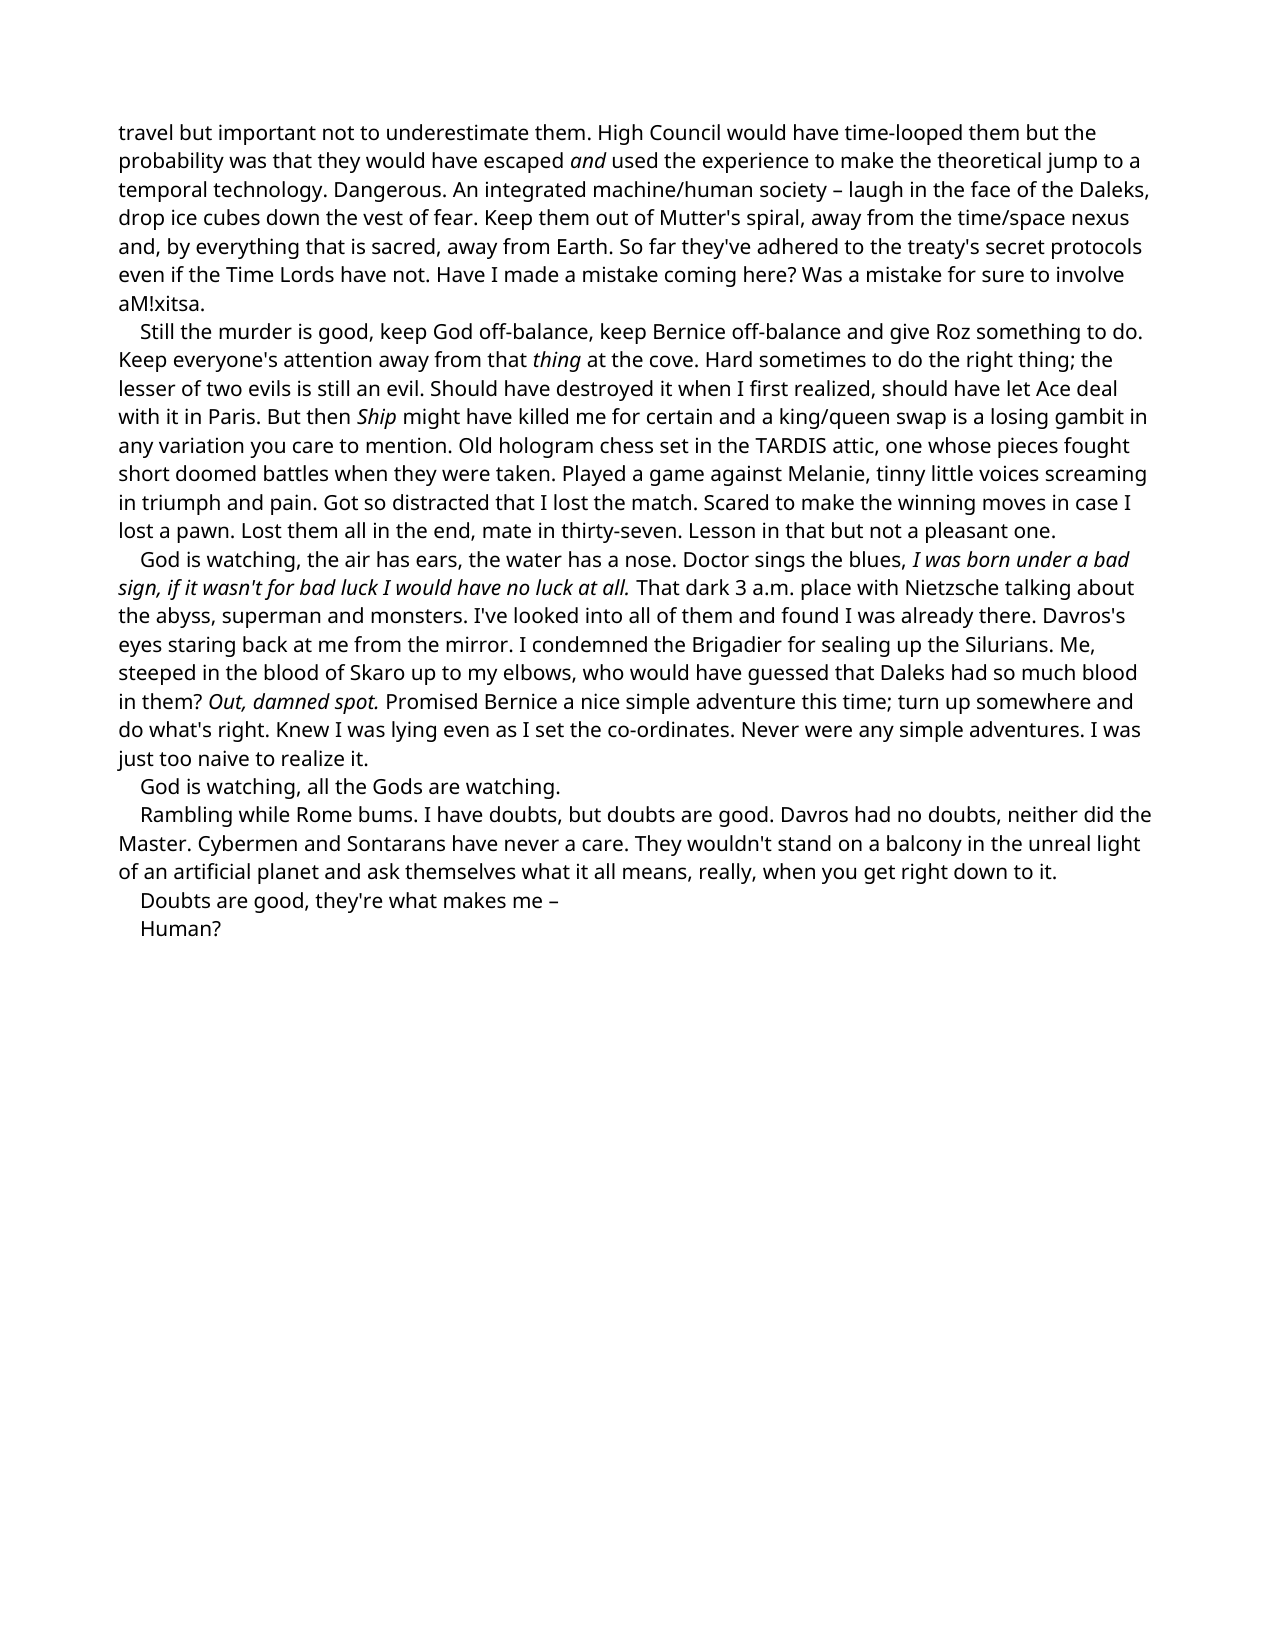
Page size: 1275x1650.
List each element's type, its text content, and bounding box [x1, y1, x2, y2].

text God is watching, the air has ears, the water has a nose. Doctor sings the blues, I was born under a bad sign, if it wasn't for bad luck I would have no luck at all. That dark 3 a.m. place with Nietzsche talking about the abyss, superman and monsters. I've looked into all of them and found I was already there. Davros's eyes staring back at me from the mirror. I condemned the Brigadier for sealing up the Silurians. Me, steeped in the blood of Skaro up to my elbows, who would have guessed that Daleks had so much blood in them? Out, damned spot. Promised Bernice a nice simple adventure this time; turn up somewhere and do what's right. Knew I was lying even as I set the co-ordinates. Never were any simple adventures. I was just too naive to realize it. [118, 545, 1157, 772]
text Human? [118, 914, 1157, 943]
text Rambling while Rome bums. I have doubts, but doubts are good. Davros had no doubts, neither did the Master. Cybermen and Sontarans have never a care. They wouldn't stand on a balcony in the unreal light of an artificial planet and ask themselves what it all means, really, when you get right down to it. [118, 801, 1157, 886]
text God is watching, all the Gods are watching. [118, 772, 1157, 801]
text travel but important not to underestimate them. High Council would have time-looped them but the probability was that they would have escaped and used the experience to make the theoretical jump to a temporal technology. Dangerous. An integrated machine/human society – laugh in the face of the Daleks, drop ice cubes down the vest of fear. Keep them out of Mutter's spiral, away from the time/space nexus and, by everything that is sacred, away from Earth. So far they've adhered to the treaty's secret protocols even if the Time Lords have not. Have I made a mistake coming here? Was a mistake for sure to involve aM!xitsa. [118, 118, 1157, 317]
text Still the murder is good, keep God off-balance, keep Bernice off-balance and give Roz something to do. Keep everyone's attention away from that thing at the cove. Hard sometimes to do the right thing; the lesser of two evils is still an evil. Should have destroyed it when I first realized, should have let Ace deal with it in Paris. But then Ship might have killed me for certain and a king/queen swap is a losing gambit in any variation you care to mention. Old hologram chess set in the TARDIS attic, one whose pieces fought short doomed battles when they were taken. Played a game against Melanie, tinny little voices screaming in triumph and pain. Got so distracted that I lost the match. Scared to make the winning moves in case I lost a pawn. Lost them all in the end, mate in thirty-seven. Lesson in that but not a pleasant one. [118, 317, 1157, 545]
text Doubts are good, they're what makes me – [118, 886, 1157, 914]
